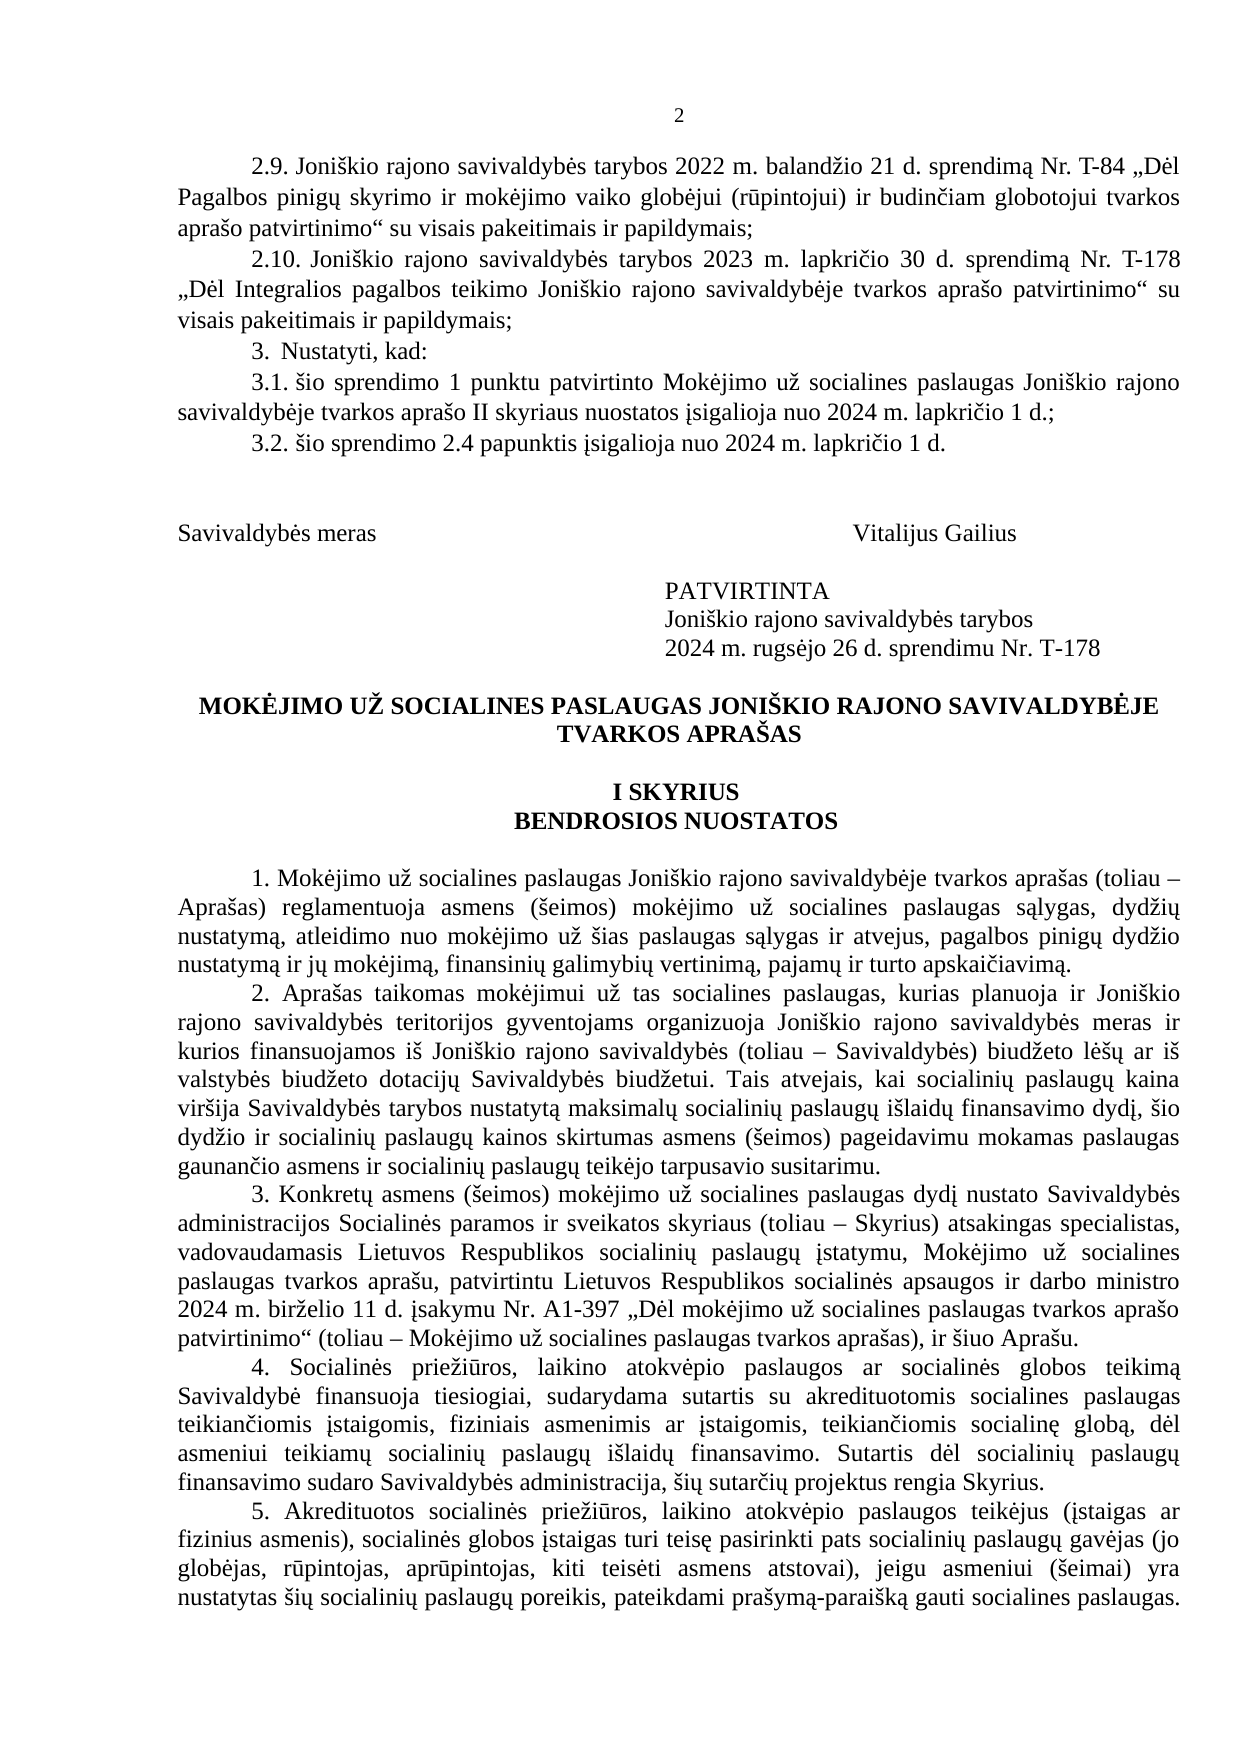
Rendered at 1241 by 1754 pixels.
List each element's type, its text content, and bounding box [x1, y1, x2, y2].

text 3. Konkretų asmens (šeimos) mokėjimo už socialines paslaugas dydį nustato Savivaldybės administracijos Socialinės paramos ir sveikatos skyriaus (toliau – Skyrius) atsakingas specialistas, vadovaudamasis Lietuvos Respublikos socialinių paslaugų įstatymu, Mokėjimo už socialines paslaugas tvarkos aprašu, patvirtintu Lietuvos Respublikos socialinės apsaugos ir darbo ministro 2024 m. birželio 11 d. įsakymu Nr. A1-397 „Dėl mokėjimo už socialines paslaugas tvarkos aprašo patvirtinimo“ (toliau – Mokėjimo už socialines paslaugas tvarkos aprašas), ir šiuo Aprašu. [177, 1179, 1181, 1352]
text Joniškio rajono savivaldybės tarybos [664, 604, 1181, 633]
text PATVIRTINTA [664, 576, 1181, 604]
text 4. Socialinės priežiūros, laikino atokvėpio paslaugos ar socialinės globos teikimą Savivaldybė finansuoja tiesiogiai, sudarydama sutartis su akredituotomis socialines paslaugas teikiančiomis įstaigomis, fiziniais asmenimis ar įstaigomis, teikiančiomis socialinę globą, dėl asmeniui teikiamų socialinių paslaugų išlaidų finansavimo. Sutartis dėl socialinių paslaugų finansavimo sudaro Savivaldybės administracija, šių sutarčių projektus rengia Skyrius. [177, 1352, 1181, 1496]
text mokėjimo už socialines paslaugas JONIŠKIO RAJONO SAVIVALDYBĖJE tvarkos aprašas [177, 691, 1181, 748]
text 2.10. Joniškio rajono savivaldybės tarybos 2023 m. lapkričio 30 d. sprendimą Nr. T-178 „Dėl Integralios pagalbos teikimo Joniškio rajono savivaldybėje tvarkos aprašo patvirtinimo“ su visais pakeitimais ir papildymais; [177, 244, 1181, 334]
text 3. Nustatyti, kad: [177, 336, 1181, 364]
text 5. Akredituotos socialinės priežiūros, laikino atokvėpio paslaugos teikėjus (įstaigas ar fizinius asmenis), socialinės globos įstaigas turi teisę pasirinkti pats socialinių paslaugų gavėjas (jo globėjas, rūpintojas, aprūpintojas, kiti teisėti asmens atstovai), jeigu asmeniui (šeimai) yra nustatytas šių socialinių paslaugų poreikis, pateikdami prašymą-paraišką gauti socialines paslaugas. [177, 1496, 1181, 1611]
text 1. Mokėjimo už socialines paslaugas Joniškio rajono savivaldybėje tvarkos aprašas (toliau – Aprašas) reglamentuoja asmens (šeimos) mokėjimo už socialines paslaugas sąlygas, dydžių nustatymą, atleidimo nuo mokėjimo už šias paslaugas sąlygas ir atvejus, pagalbos pinigų dydžio nustatymą ir jų mokėjimą, finansinių galimybių vertinimą, pajamų ir turto apskaičiavimą. [177, 863, 1181, 978]
text Savivaldybės meras Vitalijus Gailius [177, 518, 1181, 547]
text 2. Aprašas taikomas mokėjimui už tas socialines paslaugas, kurias planuoja ir Joniškio rajono savivaldybės teritorijos gyventojams organizuoja Joniškio rajono savivaldybės meras ir kurios finansuojamos iš Joniškio rajono savivaldybės (toliau – Savivaldybės) biudžeto lėšų ar iš valstybės biudžeto dotacijų Savivaldybės biudžetui. Tais atvejais, kai socialinių paslaugų kaina viršija Savivaldybės tarybos nustatytą maksimalų socialinių paslaugų išlaidų finansavimo dydį, šio dydžio ir socialinių paslaugų kainos skirtumas asmens (šeimos) pageidavimu mokamas paslaugas gaunančio asmens ir socialinių paslaugų teikėjo tarpusavio susitarimu. [177, 978, 1181, 1179]
text 2.9. Joniškio rajono savivaldybės tarybos 2022 m. balandžio 21 d. sprendimą Nr. T-84 „Dėl Pagalbos pinigų skyrimo ir mokėjimo vaiko globėjui (rūpintojui) ir budinčiam globotojui tvarkos aprašo patvirtinimo“ su visais pakeitimais ir papildymais; [177, 151, 1181, 242]
text 2024 m. rugsėjo 26 d. sprendimu Nr. T-178 [664, 633, 1181, 662]
text I SKYRIUS BENDROSIOS NUOSTATOS [177, 777, 1181, 834]
text 3.2. šio sprendimo 2.4 papunktis įsigalioja nuo 2024 m. lapkričio 1 d. [177, 428, 1181, 457]
text 3.1. šio sprendimo 1 punktu patvirtinto Mokėjimo už socialines paslaugas Joniškio rajono savivaldybėje tvarkos aprašo II skyriaus nuostatos įsigalioja nuo 2024 m. lapkričio 1 d.; [177, 367, 1181, 426]
